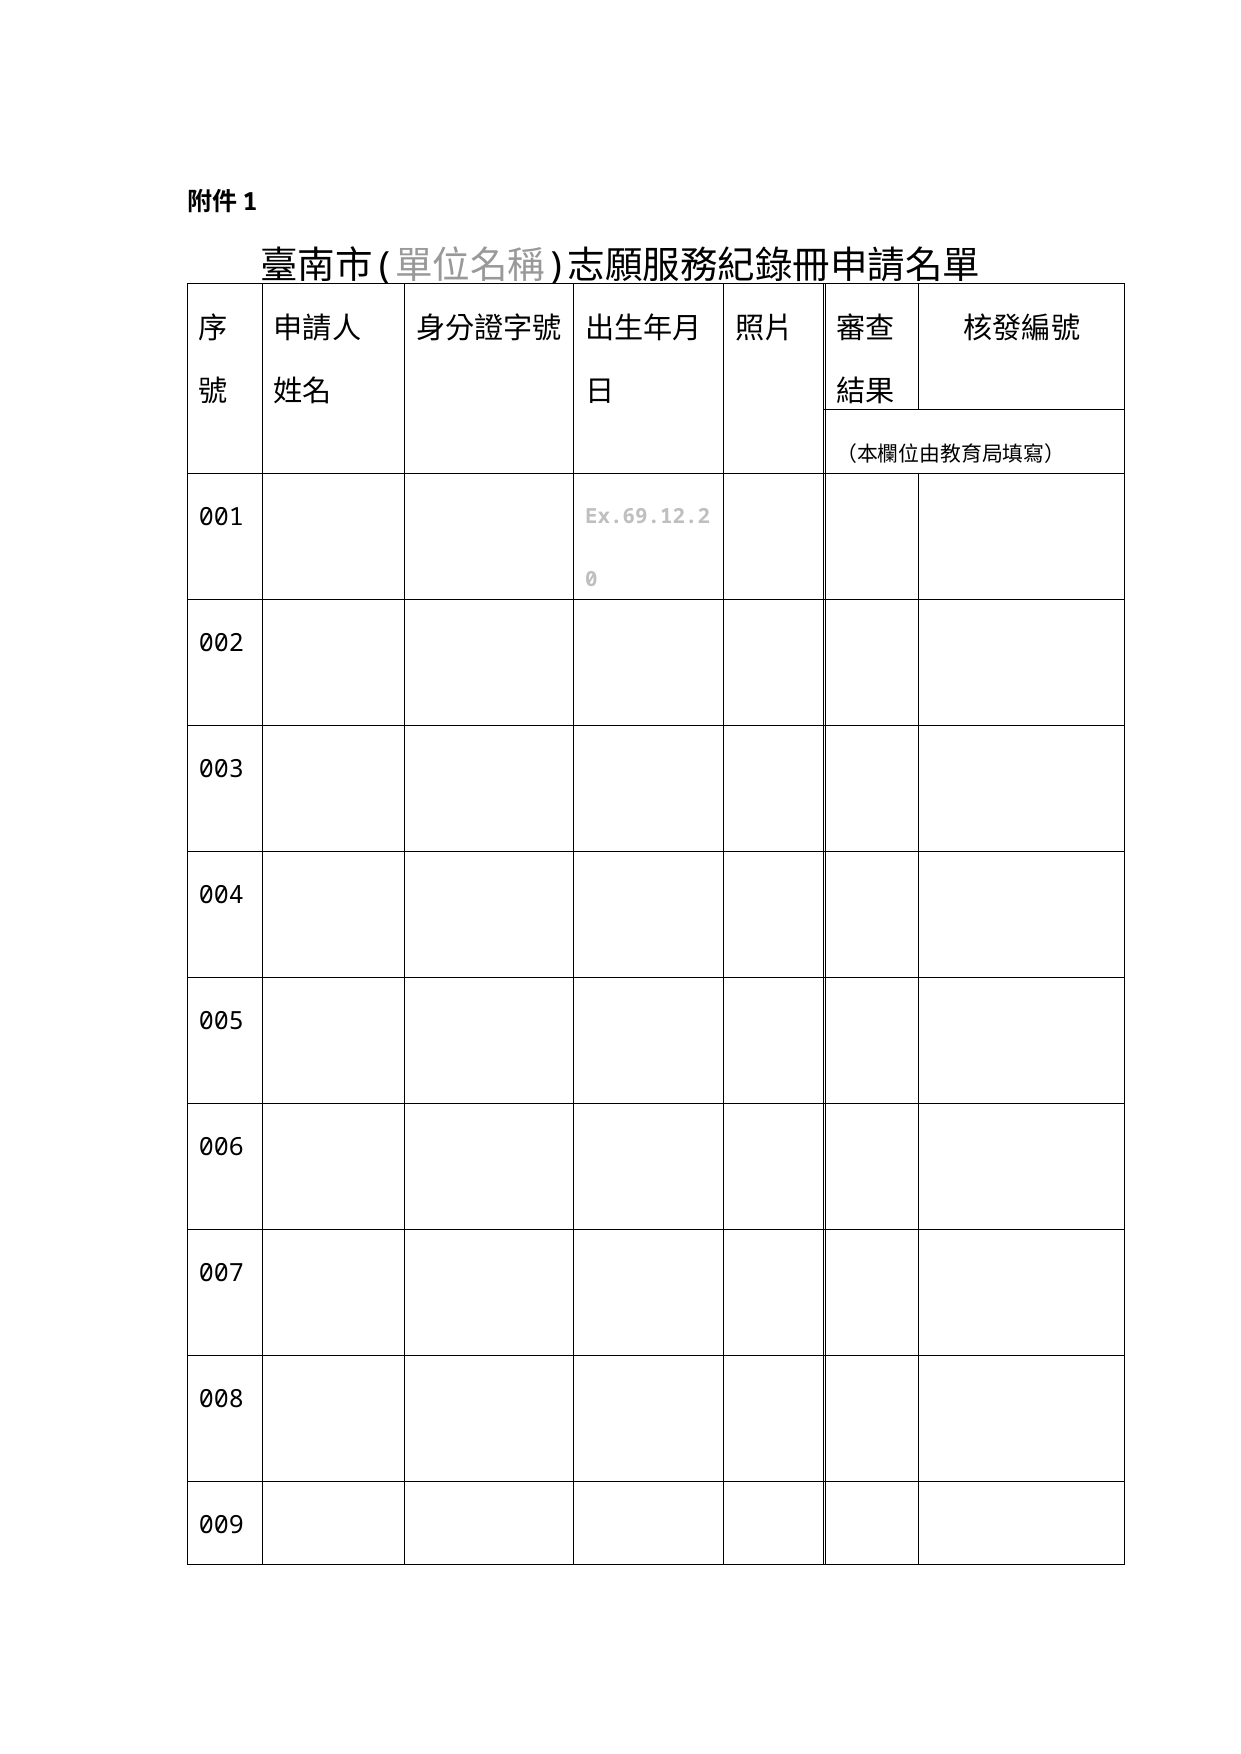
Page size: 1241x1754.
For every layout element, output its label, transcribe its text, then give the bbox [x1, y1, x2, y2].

table_header 核發編號 [919, 284, 1124, 409]
table_cell [574, 726, 723, 851]
table_cell [574, 852, 723, 977]
table_cell 002 [188, 600, 262, 725]
text 附件1 [187, 158, 1053, 221]
table_cell [919, 1482, 1124, 1564]
table_cell 009 [188, 1482, 262, 1564]
table_cell [724, 852, 823, 977]
table_cell 006 [188, 1104, 262, 1229]
table_cell [724, 978, 823, 1103]
table_header 序號 [188, 284, 262, 473]
table_cell [574, 1482, 723, 1564]
text 臺南市(單位名稱)志願服務紀錄冊申請名單 [187, 221, 1053, 283]
table_header 申請人 姓名 [263, 284, 404, 473]
table_cell [263, 726, 404, 851]
table_cell 005 [188, 978, 262, 1103]
table_cell [919, 474, 1124, 599]
table_cell [826, 1104, 918, 1229]
table_cell [826, 978, 918, 1103]
table_cell [826, 1482, 918, 1564]
table_cell [724, 600, 823, 725]
table_cell [826, 726, 918, 851]
table_cell [263, 600, 404, 725]
table_cell [826, 1356, 918, 1481]
table_cell [263, 978, 404, 1103]
table_cell [405, 852, 573, 977]
table_cell [919, 852, 1124, 977]
table_cell [724, 1104, 823, 1229]
table_cell Ex.69.12.20 [574, 474, 723, 599]
table_cell [724, 726, 823, 851]
table_cell [263, 1482, 404, 1564]
table_cell [919, 1104, 1124, 1229]
table_cell [574, 1356, 723, 1481]
table_cell 008 [188, 1356, 262, 1481]
table_cell [405, 1356, 573, 1481]
table_cell [405, 1230, 573, 1355]
table_cell 007 [188, 1230, 262, 1355]
table_cell [574, 978, 723, 1103]
table_cell 003 [188, 726, 262, 851]
table_cell [826, 1230, 918, 1355]
table_header 身分證字號 [405, 284, 573, 473]
table_cell [405, 600, 573, 725]
table_cell [405, 978, 573, 1103]
table_cell [263, 1356, 404, 1481]
table_cell [574, 600, 723, 725]
table_cell [919, 978, 1124, 1103]
table_cell [826, 852, 918, 977]
table_cell [405, 1482, 573, 1564]
table_header 出生年月日 [574, 284, 723, 473]
table_cell [919, 1356, 1124, 1481]
table_header 審查結果 [826, 284, 918, 409]
table_cell [826, 600, 918, 725]
table_cell [405, 1104, 573, 1229]
table_cell [263, 1104, 404, 1229]
table_cell [263, 474, 404, 599]
table_cell [919, 726, 1124, 851]
table_cell [724, 1356, 823, 1481]
table_cell [919, 600, 1124, 725]
table_cell [574, 1104, 723, 1229]
table_cell （本欄位由教育局填寫） [826, 410, 1124, 473]
table_cell 004 [188, 852, 262, 977]
table_cell [263, 852, 404, 977]
table_cell [574, 1230, 723, 1355]
table_cell [724, 1482, 823, 1564]
table_cell [263, 1230, 404, 1355]
table_cell [405, 474, 573, 599]
table_cell 001 [188, 474, 262, 599]
table_cell [405, 726, 573, 851]
table_cell [826, 474, 918, 599]
table_cell [724, 474, 823, 599]
table_header 照片 [724, 284, 823, 473]
table_cell [919, 1230, 1124, 1355]
table_cell [724, 1230, 823, 1355]
